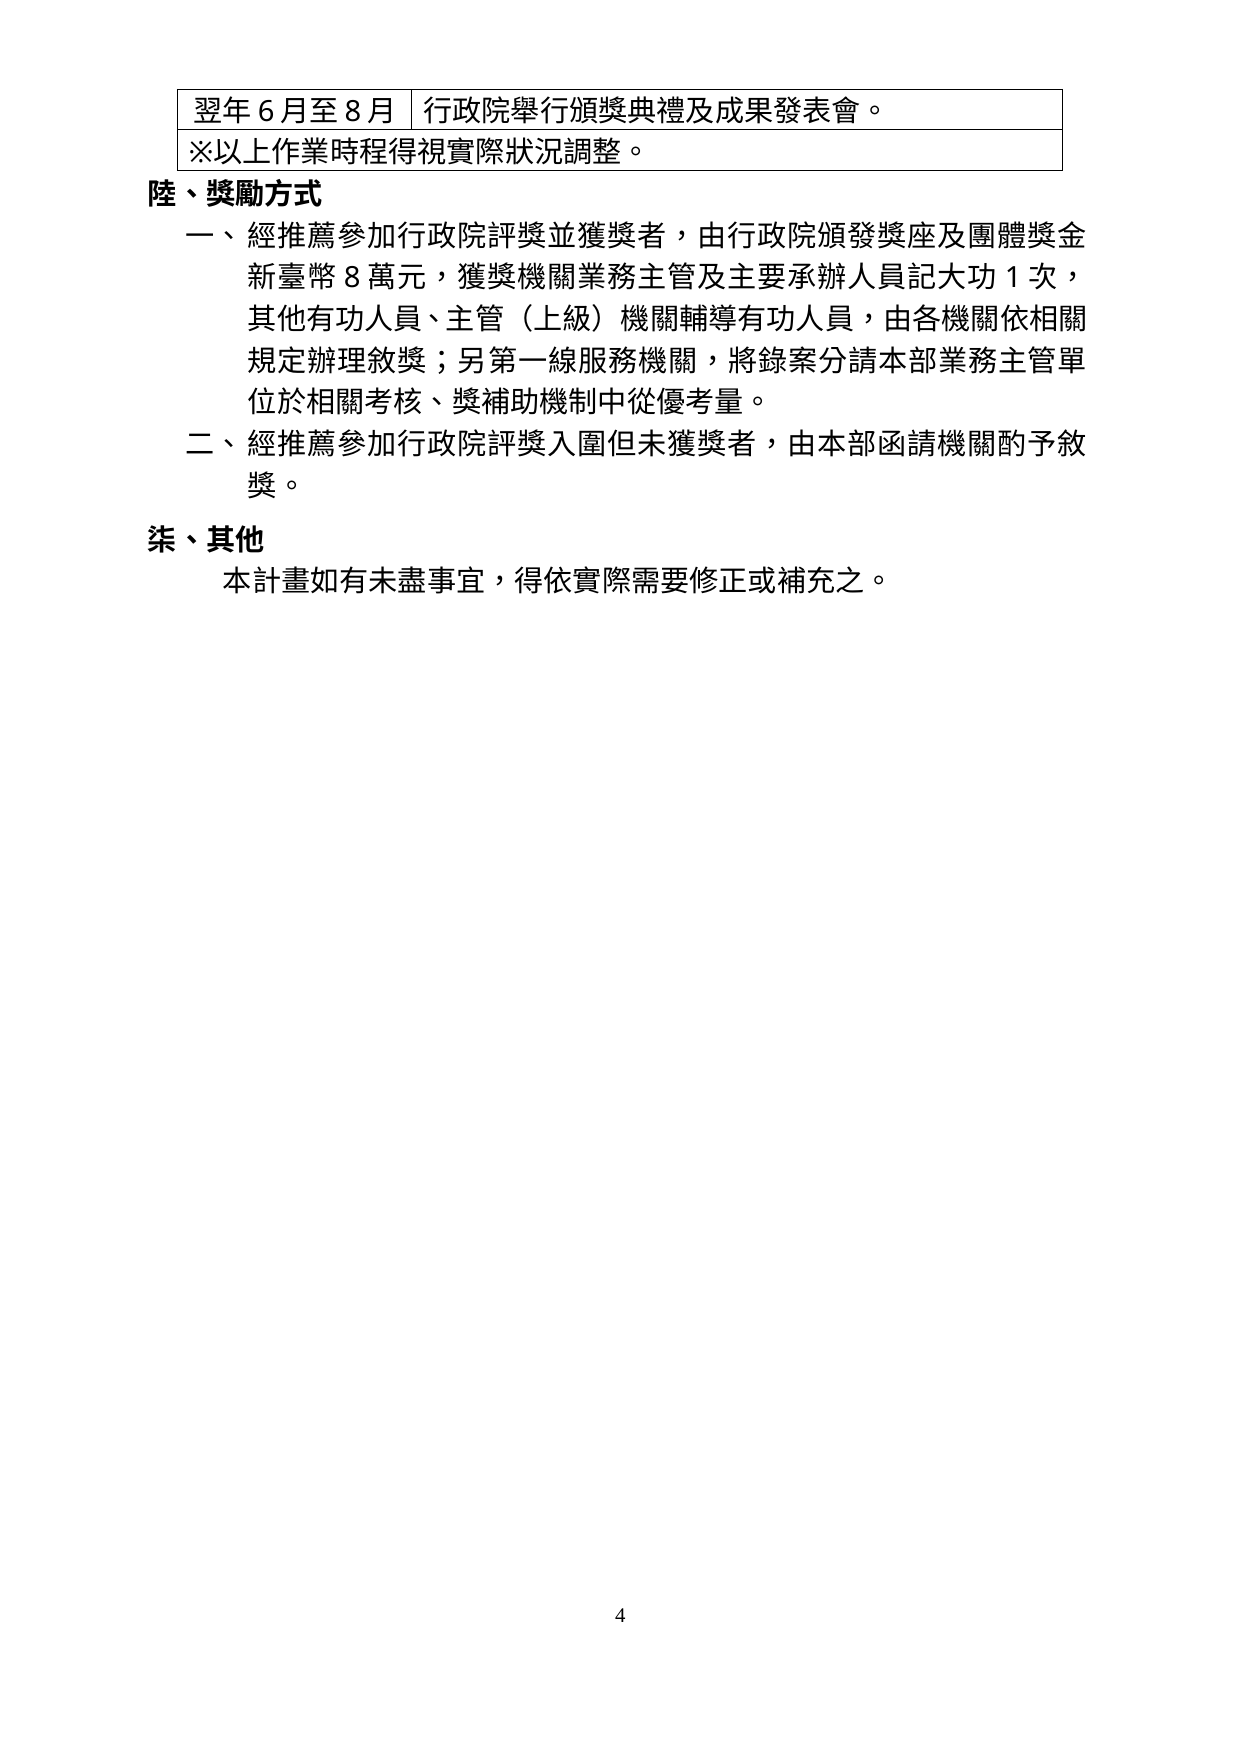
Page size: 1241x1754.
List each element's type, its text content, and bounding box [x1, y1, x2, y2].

list 其他 [148, 517, 1092, 558]
table_cell 翌年6月至8月 [178, 90, 411, 129]
table_cell ※以上作業時程得視實際狀況調整。 [178, 130, 1062, 170]
list 獎勵方式 [148, 171, 1092, 213]
list 經推薦參加行政院評獎入圍但未獲獎者，由本部函請機關酌予敘獎。 [185, 421, 1087, 504]
table_cell 行政院舉行頒獎典禮及成果發表會。 [412, 90, 1062, 129]
list 經推薦參加行政院評獎並獲獎者，由行政院頒發獎座及團體獎金新臺幣8萬元，獲獎機關業務主管及主要承辦人員記大功1次，其他有功人員、主管（上級）機關輔導有功人員，由各機關依相關規定辦理敘獎；另第一線服務機關，將錄案分請本部業務主管單位於相關考核、獎補助機制中從優考量。 [185, 213, 1087, 421]
text 本計畫如有未盡事宜，得依實際需要修正或補充之。 [223, 558, 1092, 600]
